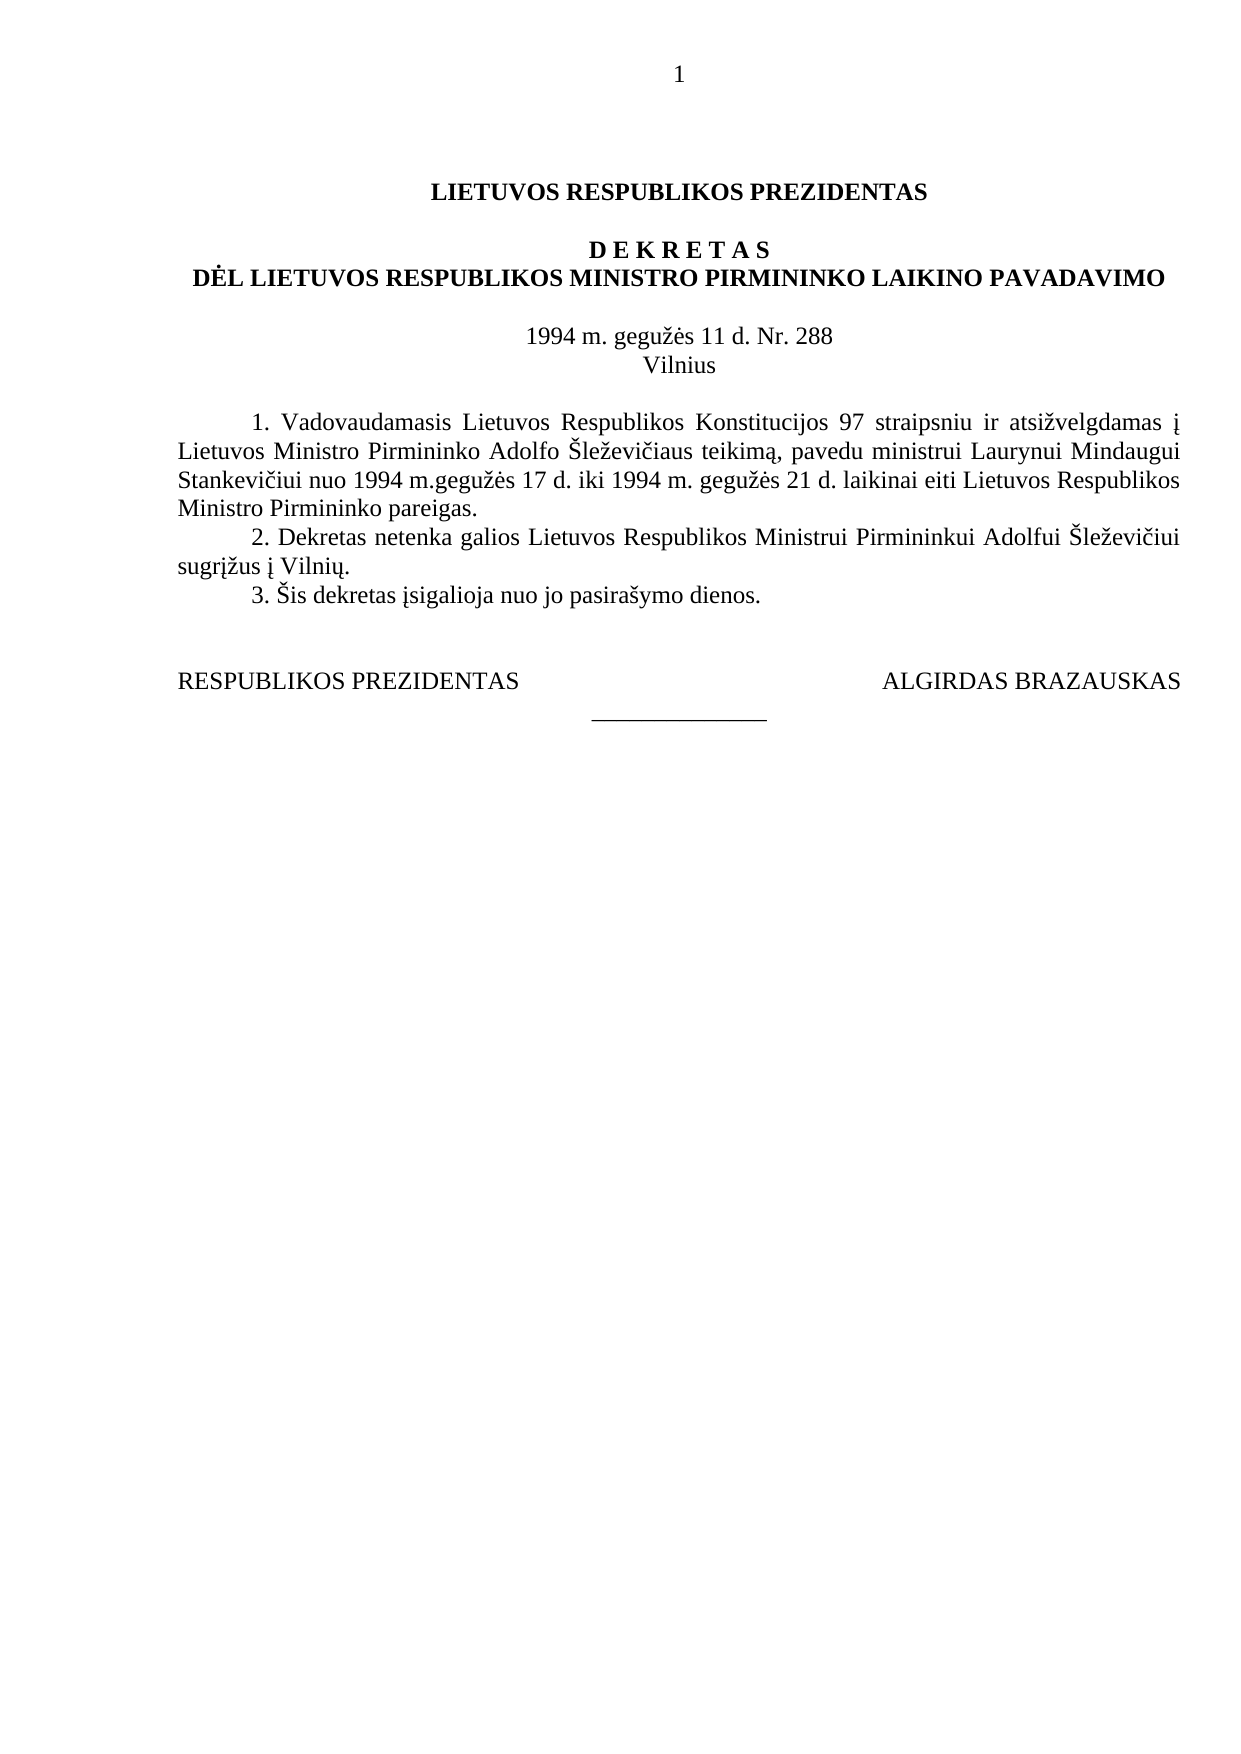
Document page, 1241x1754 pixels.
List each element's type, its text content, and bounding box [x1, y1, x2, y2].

text Vilnius [177, 350, 1181, 378]
text 1994 m. gegužės 11 d. Nr. 288 [177, 321, 1181, 350]
text LIETUVOS RESPUBLIKOS PREZIDENTAS [177, 177, 1181, 206]
text 1. Vadovaudamasis Lietuvos Respublikos Konstitucijos 97 straipsniu ir atsižvelgdamas į Lietuvos Ministro Pirmininko Adolfo Šleževičiaus teikimą, pavedu ministrui Laurynui Mindaugui Stankevičiui nuo 1994 m.gegužės 17 d. iki 1994 m. gegužės 21 d. laikinai eiti Lietuvos Respublikos Ministro Pirmininko pareigas. [177, 407, 1181, 522]
text DĖL LIETUVOS RESPUBLIKOS MINISTRO PIRMININKO LAIKINO PAVADAVIMO [177, 263, 1181, 292]
text RESPUBLIKOS PREZIDENTAS ALGIRDAS BRAZAUSKAS [177, 666, 1181, 695]
text ______________ [177, 695, 1181, 723]
text D E K R E T A S [177, 235, 1181, 263]
text 2. Dekretas netenka galios Lietuvos Respublikos Ministrui Pirmininkui Adolfui Šleževičiui sugrįžus į Vilnių. [177, 522, 1181, 580]
text 3. Šis dekretas įsigalioja nuo jo pasirašymo dienos. [177, 580, 1181, 608]
